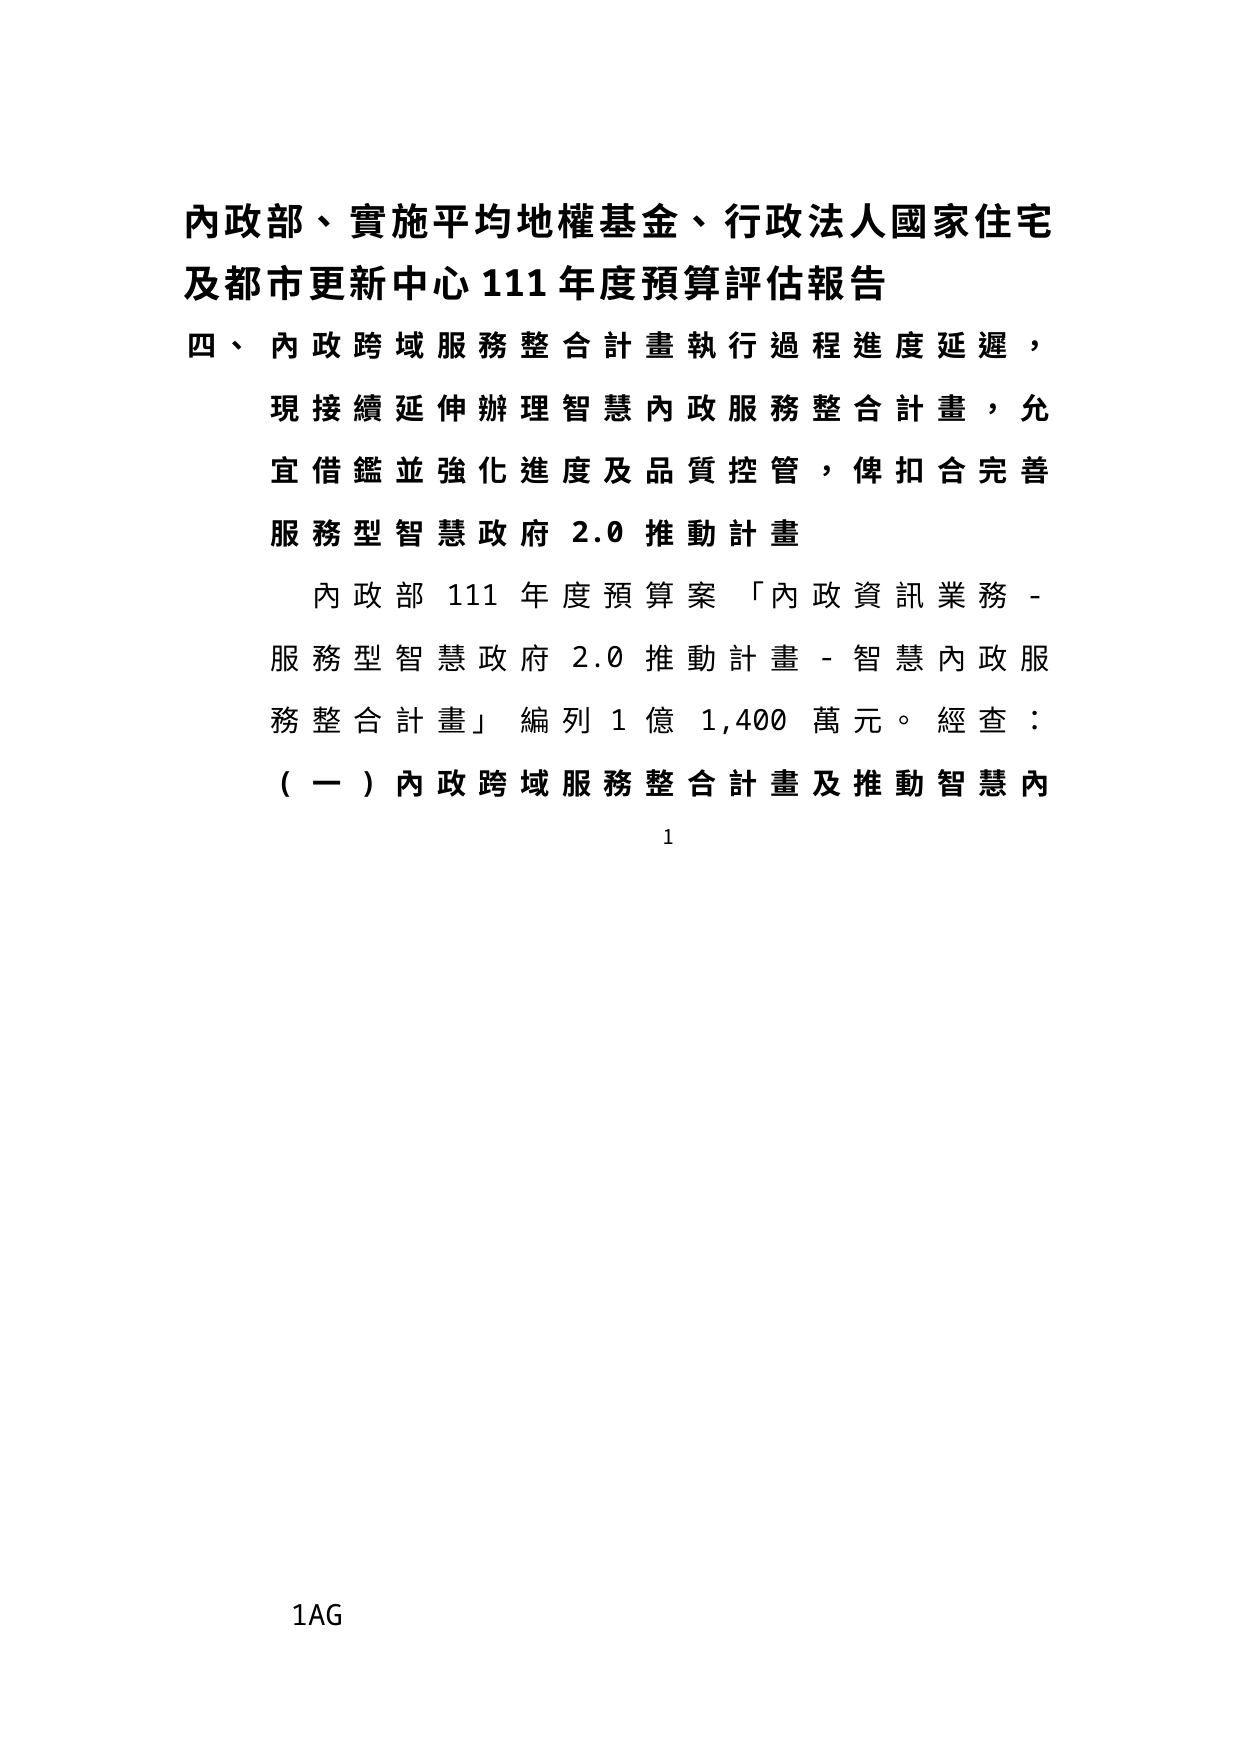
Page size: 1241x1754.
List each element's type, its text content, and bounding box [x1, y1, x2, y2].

text 內政部、實施平均地權基金、行政法人國家住宅及都市更新中心111年度預算評估報告 [181, 177, 1056, 302]
text 內政部111年度預算案「內政資訊業務-服務型智慧政府2.0推動計畫-智慧內政服務整合計畫」編列1億1,400萬元。經查： [240, 552, 1056, 740]
text 四、內政跨域服務整合計畫執行過程進度延遲，現接續延伸辦理智慧內政服務整合計畫，允宜借鑑並強化進度及品質控管，俾扣合完善服務型智慧政府2.0推動計畫 [181, 302, 1056, 552]
text (一)內政跨域服務整合計畫及推動智慧內 [240, 740, 1056, 802]
